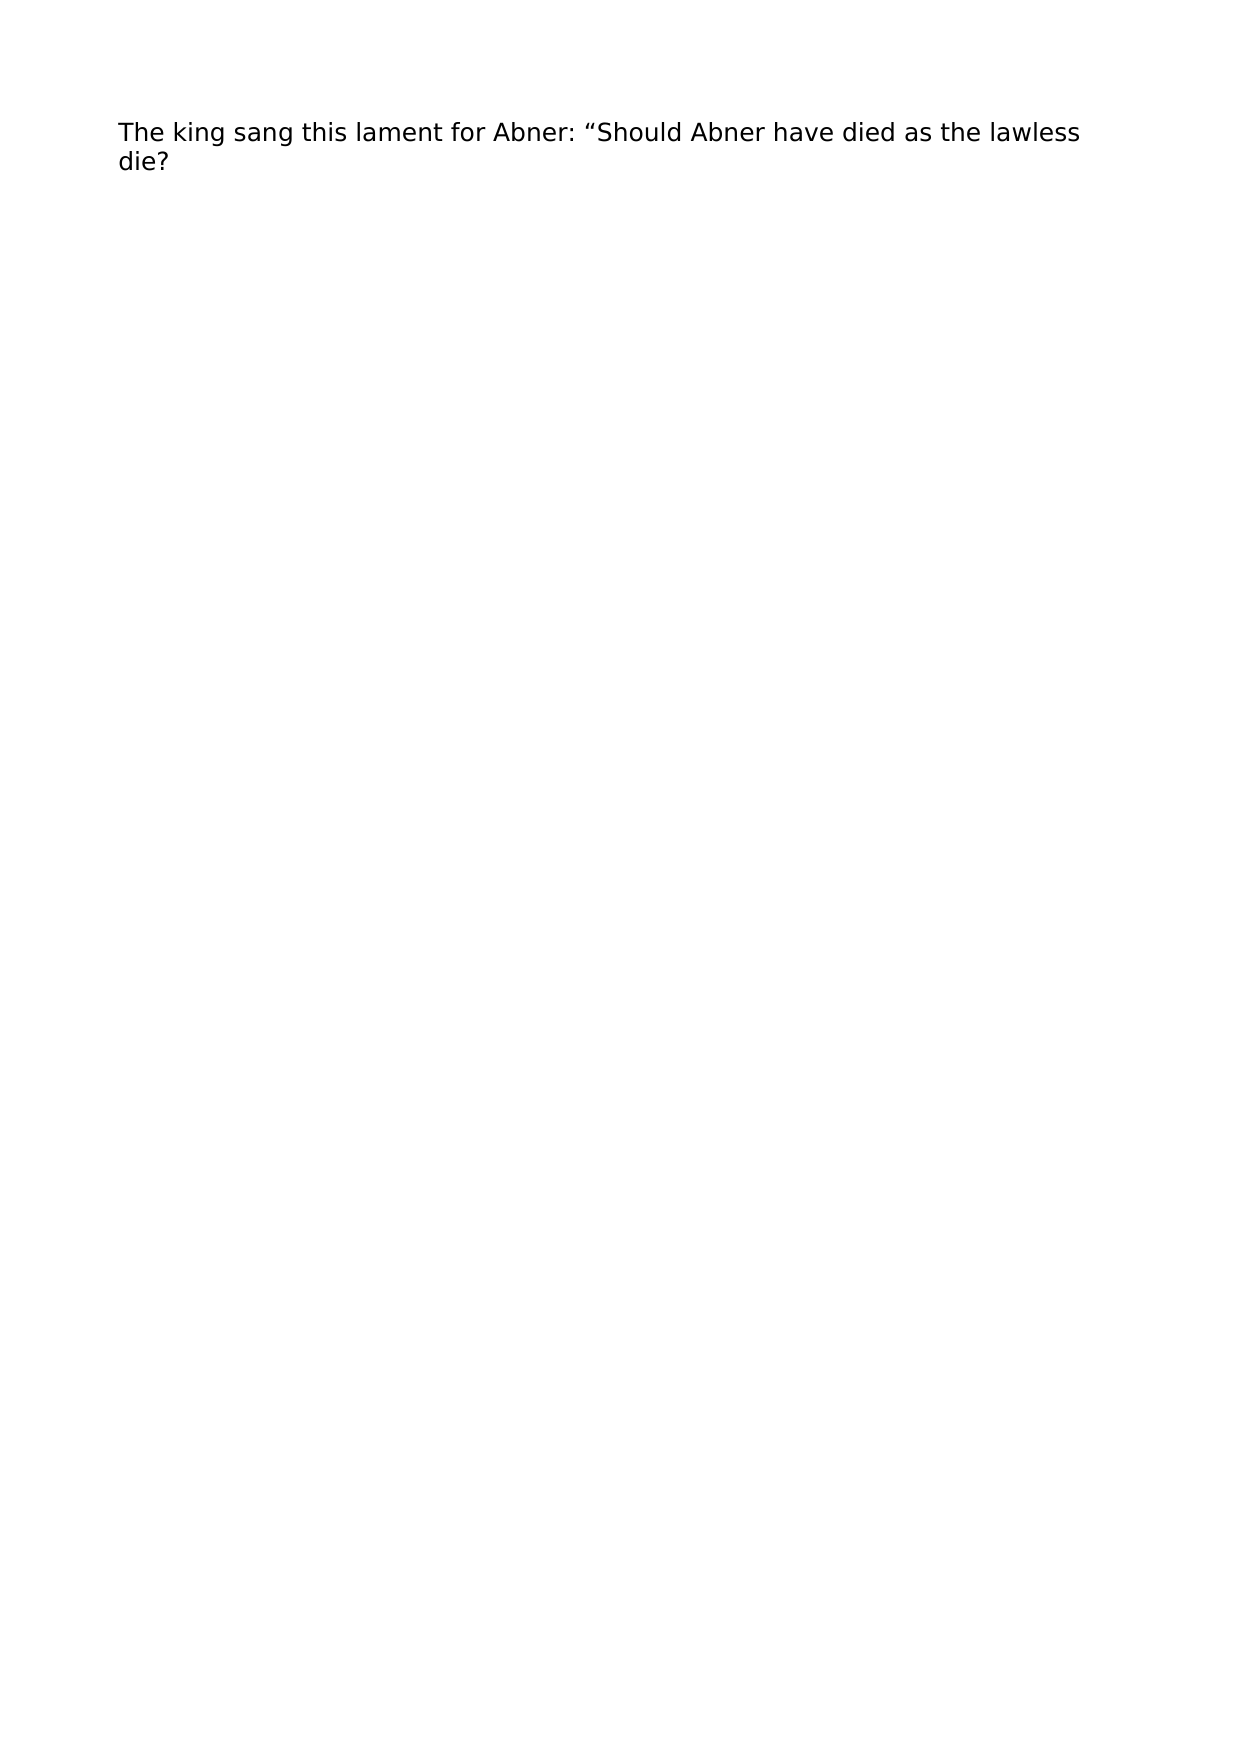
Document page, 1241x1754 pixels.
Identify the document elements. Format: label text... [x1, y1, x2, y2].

text The king sang this lament for Abner: “Should Abner have died as the lawless die? [118, 118, 1122, 176]
